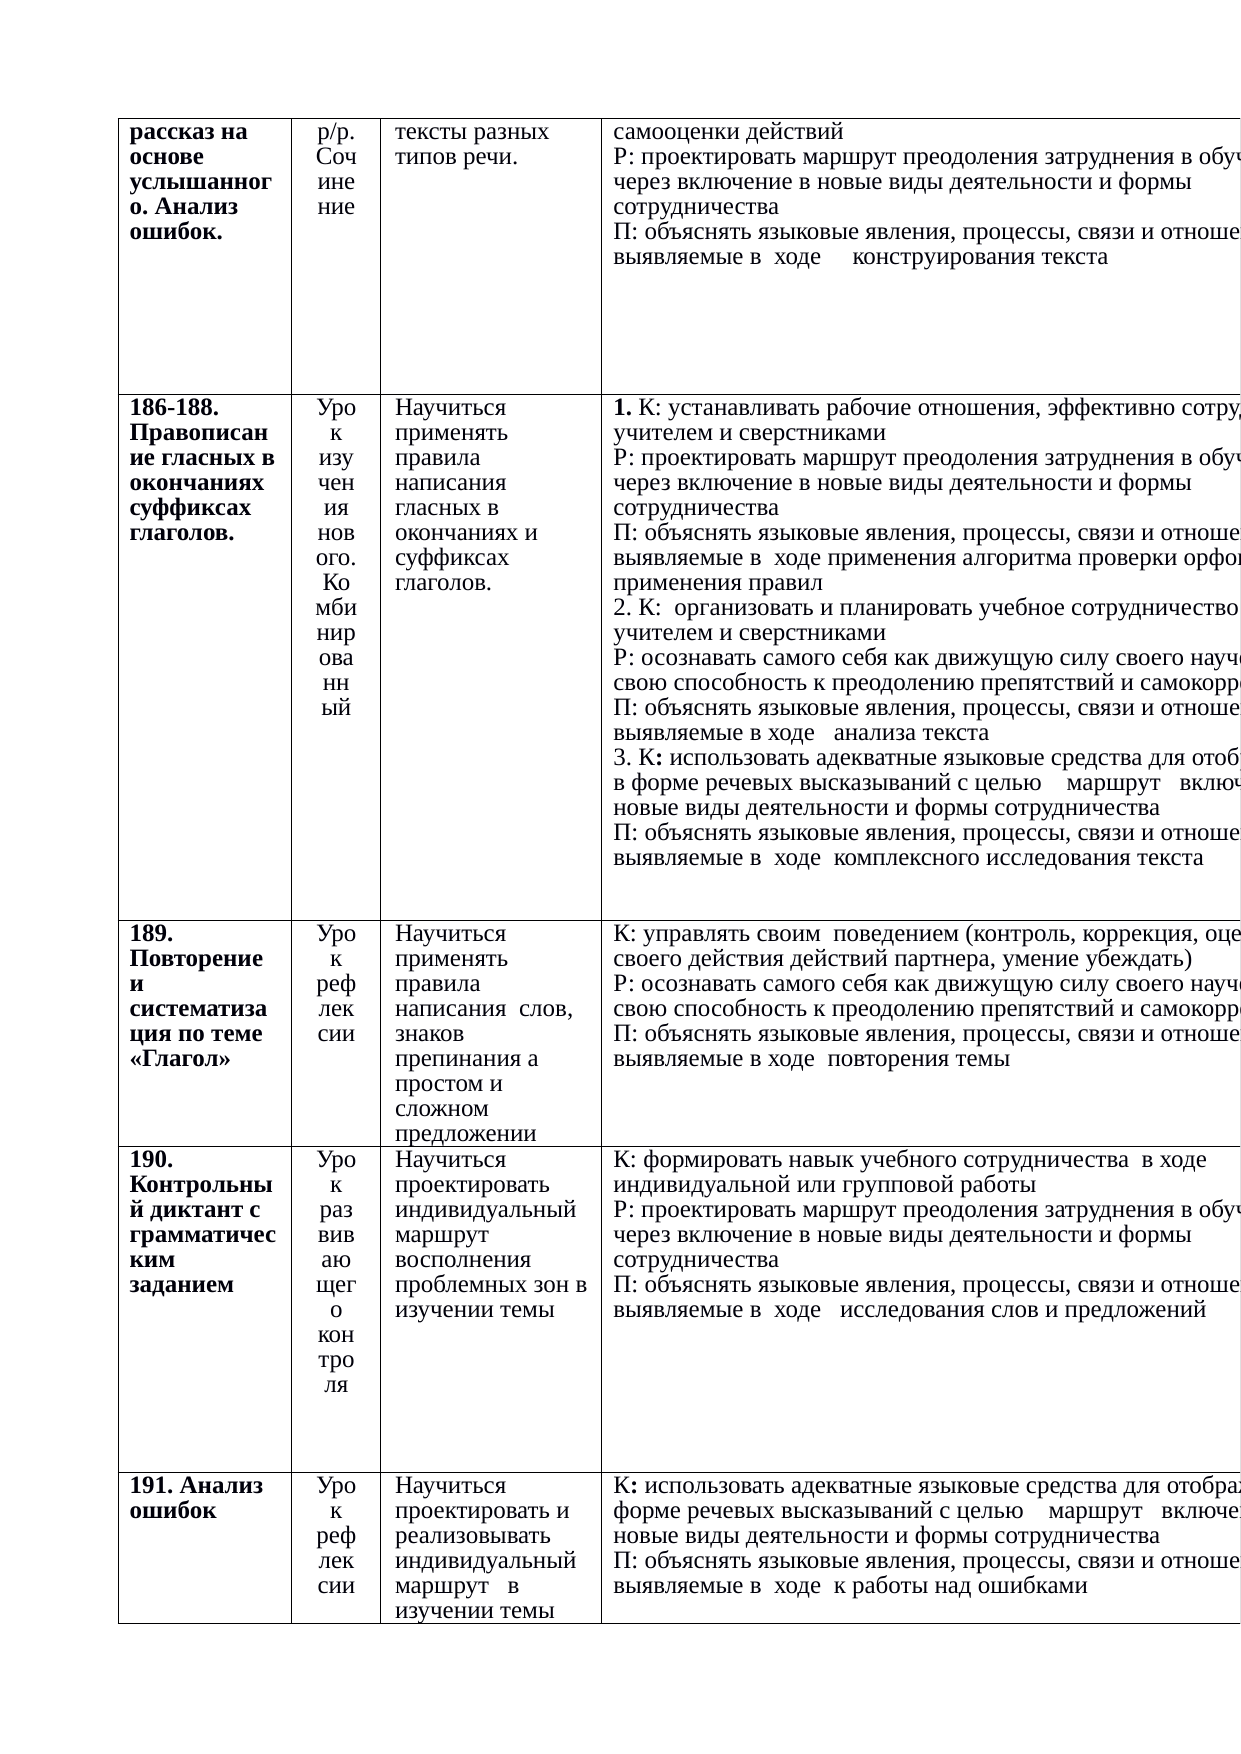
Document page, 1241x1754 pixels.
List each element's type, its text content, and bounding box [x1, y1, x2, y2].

table_cell рассказ на основе услышанного. Анализ ошибок. [119, 119, 291, 394]
table_cell 1. К: устанавливать рабочие отношения, эффективно сотрудничать с учителем и сверстниками Р: проектировать маршрут преодоления затруднения в обучении через включение в новые виды деятельности и формы сотрудничества П: объяснять языковые явления, процессы, связи и отношения, выявляемые в ходе применения алгоритма проверки орфограмм и применения правил 2. К: организовать и планировать учебное сотрудничество с учителем и сверстниками Р: осознавать самого себя как движущую силу своего научения, свою способность к преодолению препятствий и самокоррекции П: объяснять языковые явления, процессы, связи и отношения, выявляемые в ходе анализа текста 3. К: использовать адекватные языковые средства для отображения в форме речевых высказываний с целью маршрут включение в новые виды деятельности и формы сотрудничества П: объяснять языковые явления, процессы, связи и отношения, выявляемые в ходе комплексного исследования текста [602, 395, 1240, 920]
table_cell Научиться проектировать индивидуальный маршрут восполнения проблемных зон в изучении темы [381, 1147, 601, 1472]
table_cell 186-188. Правописание гласных в окончаниях суффиксах глаголов. [119, 395, 291, 920]
table_cell К: формировать навык учебного сотрудничества в ходе индивидуальной или групповой работы Р: проектировать маршрут преодоления затруднения в обучении через включение в новые виды деятельности и формы сотрудничества П: объяснять языковые явления, процессы, связи и отношения, выявляемые в ходе исследования слов и предложений [602, 1147, 1240, 1472]
table_cell Научиться применять правила написания гласных в окончаниях и суффиксах глаголов. [381, 395, 601, 920]
table_cell К: использовать адекватные языковые средства для отображения в форме речевых высказываний с целью маршрут включение в новые виды деятельности и формы сотрудничества П: объяснять языковые явления, процессы, связи и отношения, выявляемые в ходе к работы над ошибками [602, 1473, 1240, 1623]
table_cell 191. Анализ ошибок [119, 1473, 291, 1623]
table_cell тексты разных типов речи. [381, 119, 601, 394]
table_cell Урок развивающего контроля [292, 1147, 380, 1472]
table_cell 189. Повторение и систематизация по теме «Глагол» [119, 921, 291, 1146]
table_cell р/р. Сочинение [292, 119, 380, 394]
table_cell Урок изучения нового. Комбинированный [292, 395, 380, 920]
table_cell К: использовать адекватные языковые средства для отображения в форме речевых высказываний с целью планирования, контроля и самооценки действий Р: проектировать маршрут преодоления затруднения в обучении через включение в новые виды деятельности и формы сотрудничества П: объяснять языковые явления, процессы, связи и отношения, выявляемые в ходе конструирования текста [602, 119, 1240, 394]
table_cell К: управлять своим поведением (контроль, коррекция, оценка своего действия действий партнера, умение убеждать) Р: осознавать самого себя как движущую силу своего научения, свою способность к преодолению препятствий и самокоррекции П: объяснять языковые явления, процессы, связи и отношения, выявляемые в ходе повторения темы [602, 921, 1240, 1146]
table_cell 190. Контрольный диктант с грамматическим заданием [119, 1147, 291, 1472]
table_cell Урок рефлексии [292, 921, 380, 1146]
table_cell Научиться применять правила написания слов, знаков препинания а простом и сложном предложении [381, 921, 601, 1146]
table_cell Научиться проектировать и реализовывать индивидуальный маршрут в изучении темы [381, 1473, 601, 1623]
table_cell Урок рефлексии [292, 1473, 380, 1623]
